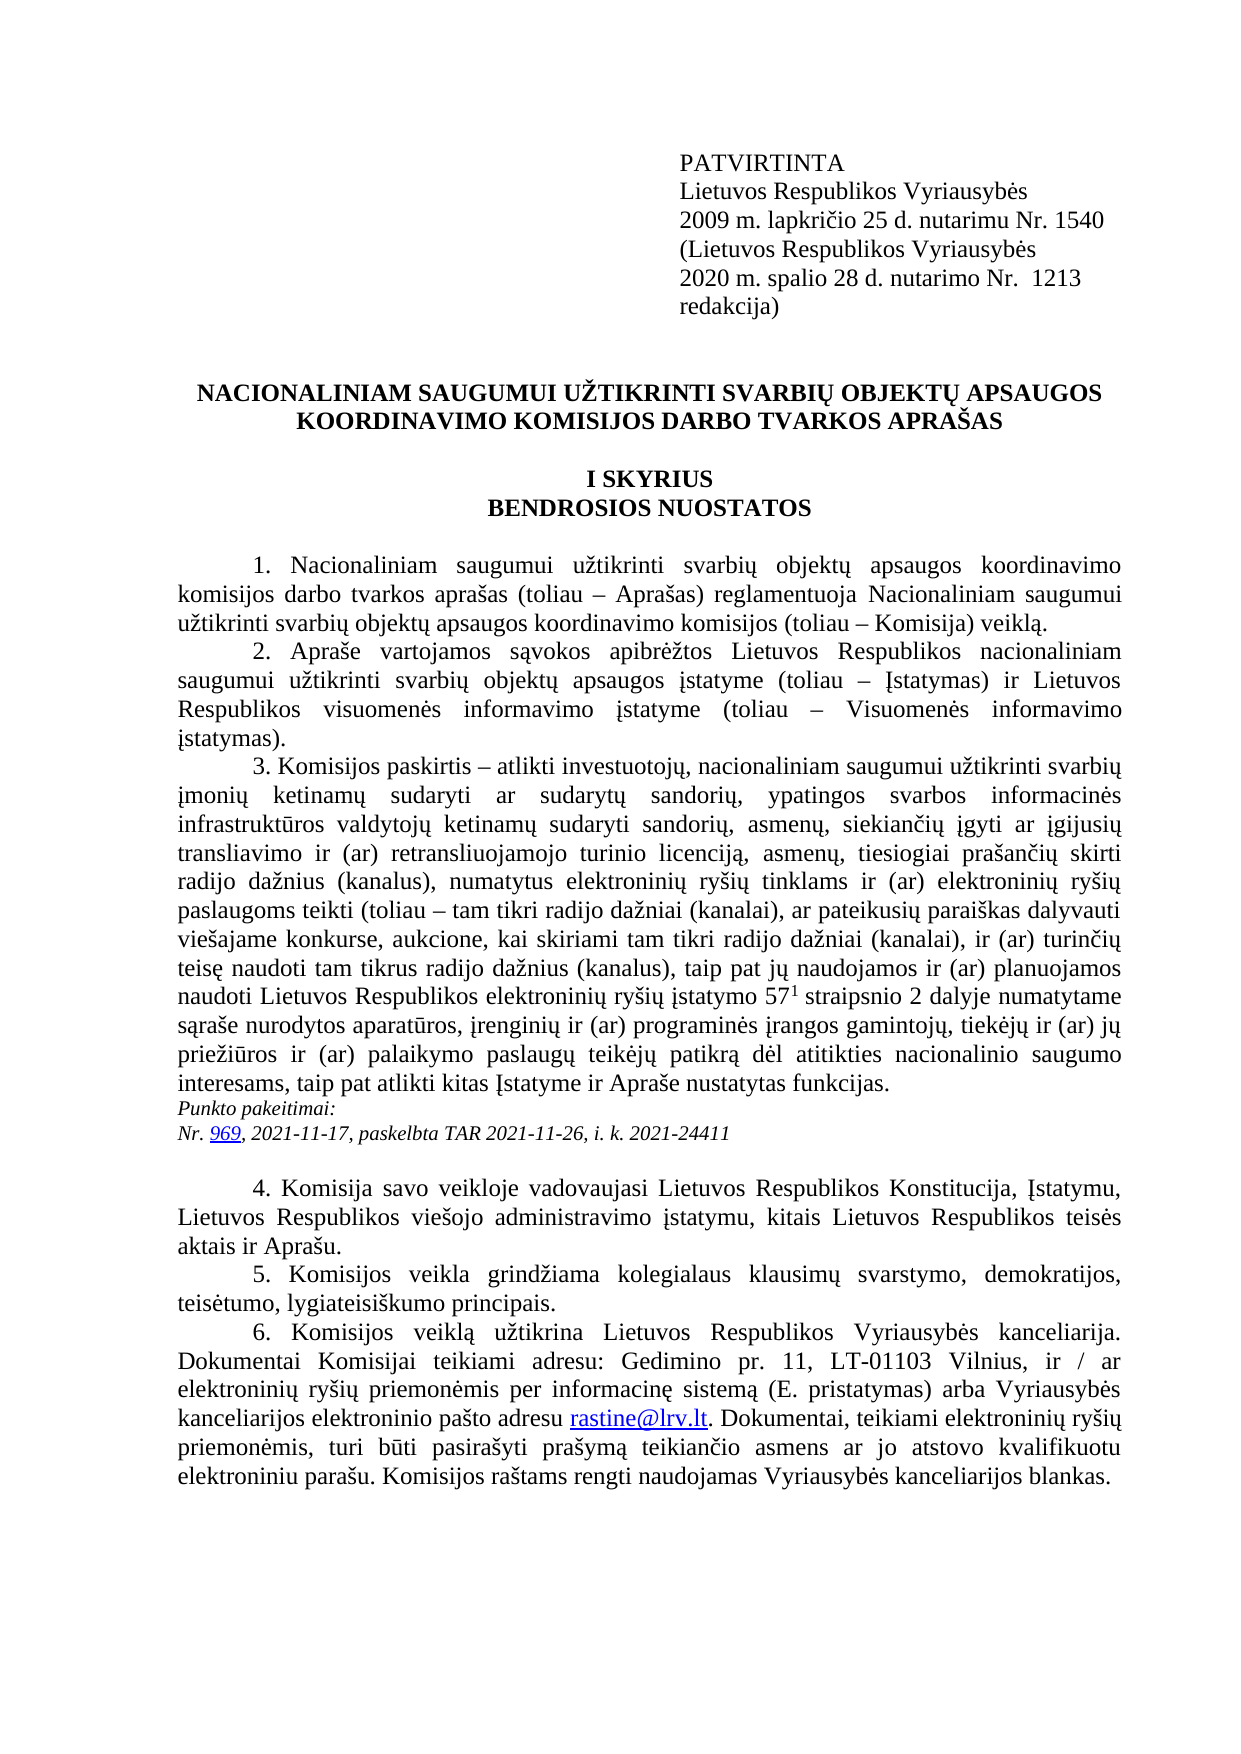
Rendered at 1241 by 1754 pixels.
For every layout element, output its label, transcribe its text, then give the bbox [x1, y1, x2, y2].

subtitle BENDROSIOS NUOSTATOS [177, 493, 1122, 521]
text 5. Komisijos veikla grindžiama kolegialaus klausimų svarstymo, demokratijos, teisėtumo, lygiateisiškumo principais. [177, 1259, 1122, 1317]
text I SKYRIUS [177, 464, 1122, 493]
text Nr. 969, 2021-11-17, paskelbta TAR 2021-11-26, i. k. 2021-24411 [177, 1120, 1122, 1144]
text Punkto pakeitimai: [177, 1096, 1122, 1120]
text 1. Nacionaliniam saugumui užtikrinti svarbių objektų apsaugos koordinavimo komisijos darbo tvarkos aprašas (toliau – Aprašas) reglamentuoja Nacionaliniam saugumui užtikrinti svarbių objektų apsaugos koordinavimo komisijos (toliau – Komisija) veiklą. [177, 550, 1122, 636]
text 4. Komisija savo veikloje vadovaujasi Lietuvos Respublikos Konstitucija, Įstatymu, Lietuvos Respublikos viešojo administravimo įstatymu, kitais Lietuvos Respublikos teisės aktais ir Aprašu. [177, 1173, 1122, 1259]
text NACIONALINIAM SAUGUMUI UŽTIKRINTI SVARBIŲ OBJEKTŲ APSAUGOS KOORDINAVIMO KOMISIJOS DARBO TVARKOS APRAŠAS [177, 378, 1122, 435]
text 6. Komisijos veiklą užtikrina Lietuvos Respublikos Vyriausybės kanceliarija. Dokumentai Komisijai teikiami adresu: Gedimino pr. 11, LT-01103 Vilnius, ir / ar elektroninių ryšių priemonėmis per informacinę sistemą (E. pristatymas) arba Vyriausybės kanceliarijos elektroninio pašto adresu rastine@lrv.lt. Dokumentai, teikiami elektroninių ryšių priemonėmis, turi būti pasirašyti prašymą teikiančio asmens ar jo atstovo kvalifikuotu elektroniniu parašu. Komisijos raštams rengti naudojamas Vyriausybės kanceliarijos blankas. [177, 1317, 1122, 1489]
text 2. Apraše vartojamos sąvokos apibrėžtos Lietuvos Respublikos nacionaliniam saugumui užtikrinti svarbių objektų apsaugos įstatyme (toliau – Įstatymas) ir Lietuvos Respublikos visuomenės informavimo įstatyme (toliau – Visuomenės informavimo įstatymas). [177, 636, 1122, 751]
text PATVIRTINTA Lietuvos Respublikos Vyriausybės 2009 m. lapkričio 25 d. nutarimu Nr. 1540 (Lietuvos Respublikos Vyriausybės 2020 m. spalio 28 d. nutarimo Nr. 1213 redakcija) [679, 148, 1122, 320]
text 3. Komisijos paskirtis – atlikti investuotojų, nacionaliniam saugumui užtikrinti svarbių įmonių ketinamų sudaryti ar sudarytų sandorių, ypatingos svarbos informacinės infrastruktūros valdytojų ketinamų sudaryti sandorių, asmenų, siekiančių įgyti ar įgijusių transliavimo ir (ar) retransliuojamojo turinio licenciją, asmenų, tiesiogiai prašančių skirti radijo dažnius (kanalus), numatytus elektroninių ryšių tinklams ir (ar) elektroninių ryšių paslaugoms teikti (toliau – tam tikri radijo dažniai (kanalai), ar pateikusių paraiškas dalyvauti viešajame konkurse, aukcione, kai skiriami tam tikri radijo dažniai (kanalai), ir (ar) turinčių teisę naudoti tam tikrus radijo dažnius (kanalus), taip pat jų naudojamos ir (ar) planuojamos naudoti Lietuvos Respublikos elektroninių ryšių įstatymo 571 straipsnio 2 dalyje numatytame sąraše nurodytos aparatūros, įrenginių ir (ar) programinės įrangos gamintojų, tiekėjų ir (ar) jų priežiūros ir (ar) palaikymo paslaugų teikėjų patikrą dėl atitikties nacionalinio saugumo interesams, taip pat atlikti kitas Įstatyme ir Apraše nustatytas funkcijas. [177, 751, 1122, 1096]
